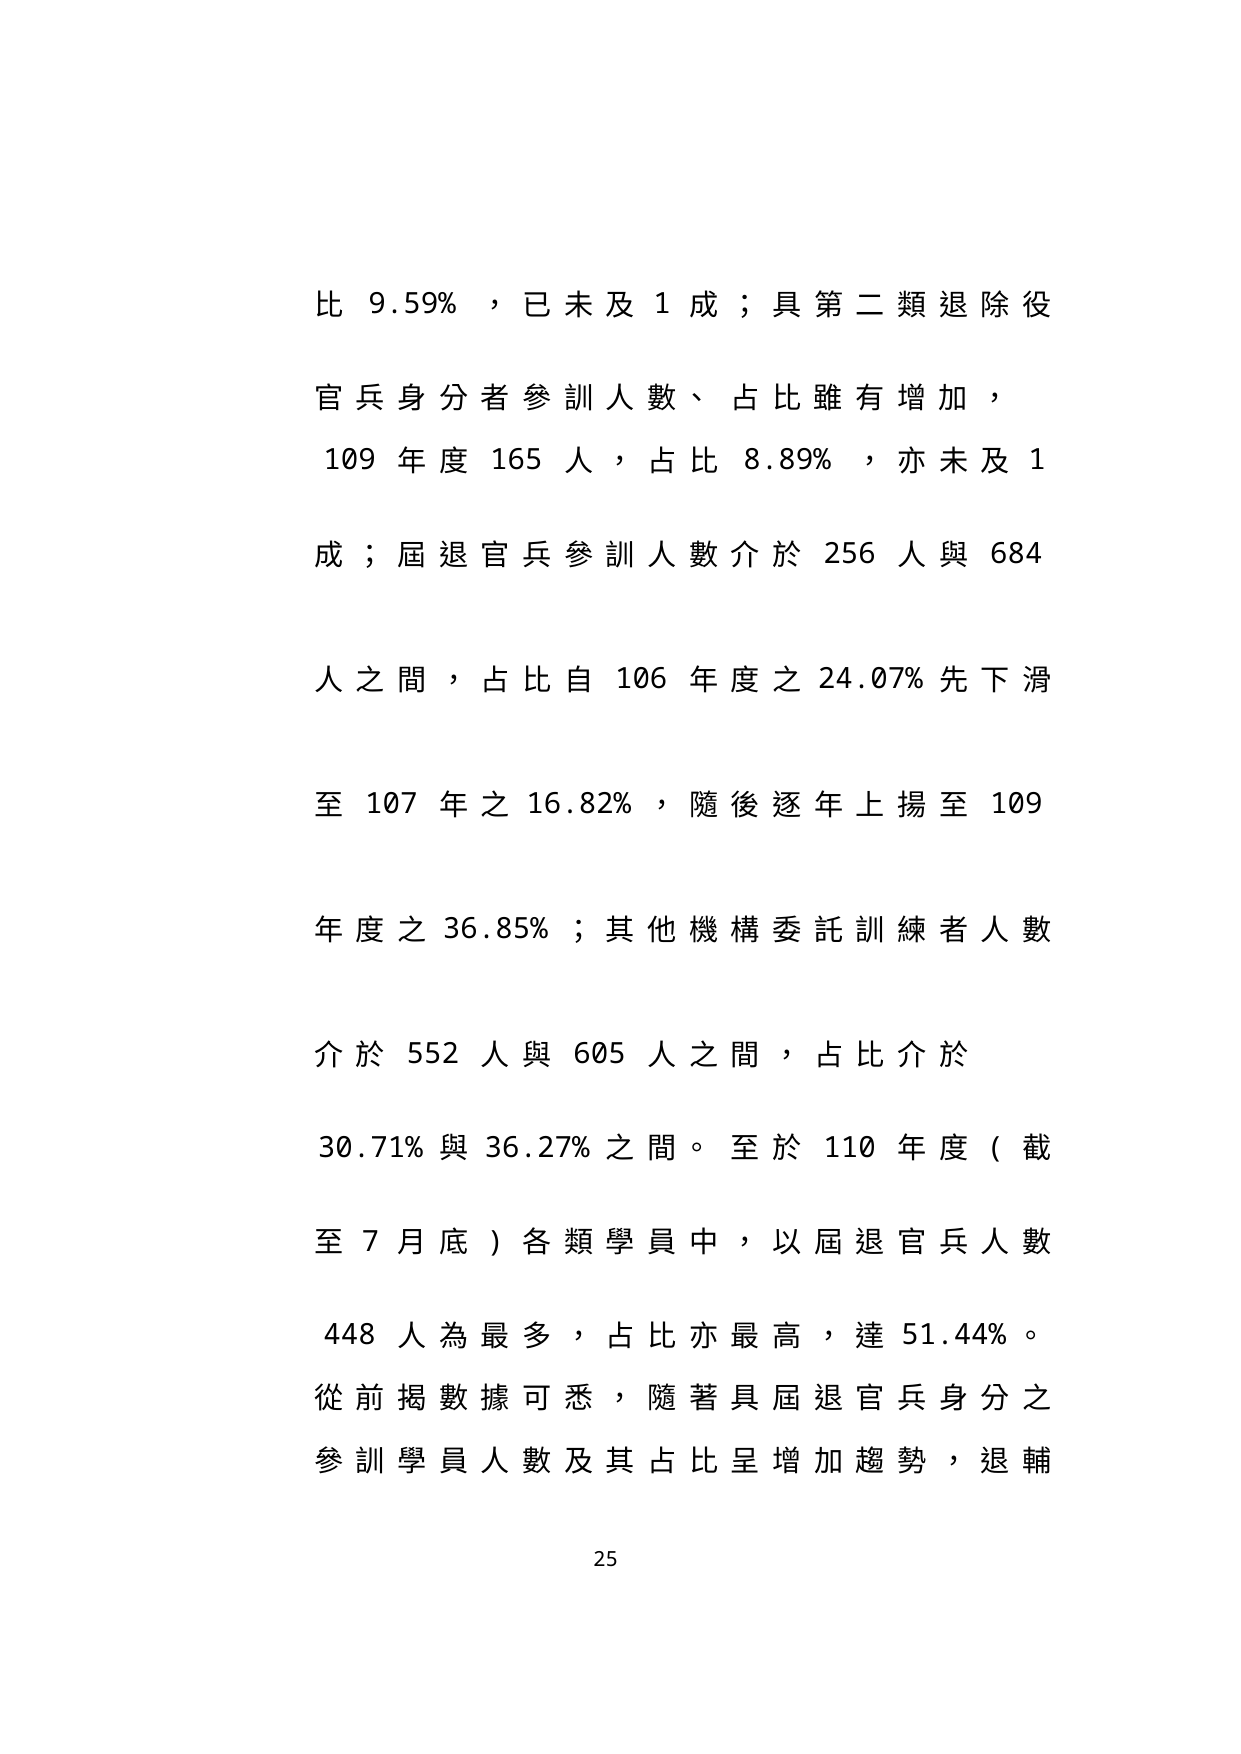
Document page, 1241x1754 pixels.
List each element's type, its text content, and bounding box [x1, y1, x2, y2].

text 在退輔會職訓中心近年自辦訓練中之主力班隊－日間養成班之訓練量能方面，根據安置基金提供資料(詳表1)，106至109年度期間日間養成班整體參訓人數自106年度之1,699人增至109年度之1,856人，同期間具榮民身分者參訓學員人數自394人逐年減少至259人，占比亦自23.19%降至13.95%；具榮眷身分者人數、占比概呈先升後降，109年度178人，占比9.59%，已未及1成；具第二類退除役官兵身分者參訓人數、占比雖有增加，109年度165人，占比8.89%，亦未及1成；屆退官兵參訓人數介於256人與684人之間，占比自106年度之24.07%先下滑至107年之16.82%，隨後逐年上揚至109年度之36.85%；其他機構委託訓練者人數介於552人與605人之間，占比介於30.71%與36.27%之間。至於110年度(截至7月底)各類學員中，以屆退官兵人數448人為最多，占比亦最高，達51.44%。從前揭數據可悉，隨著具屆退官兵身分之參訓學員人數及其占比呈增加趨勢，退輔會職訓中心日間養成班之學員結構已逐漸調整為以屆退官兵為主。 [271, 229, 1058, 1479]
